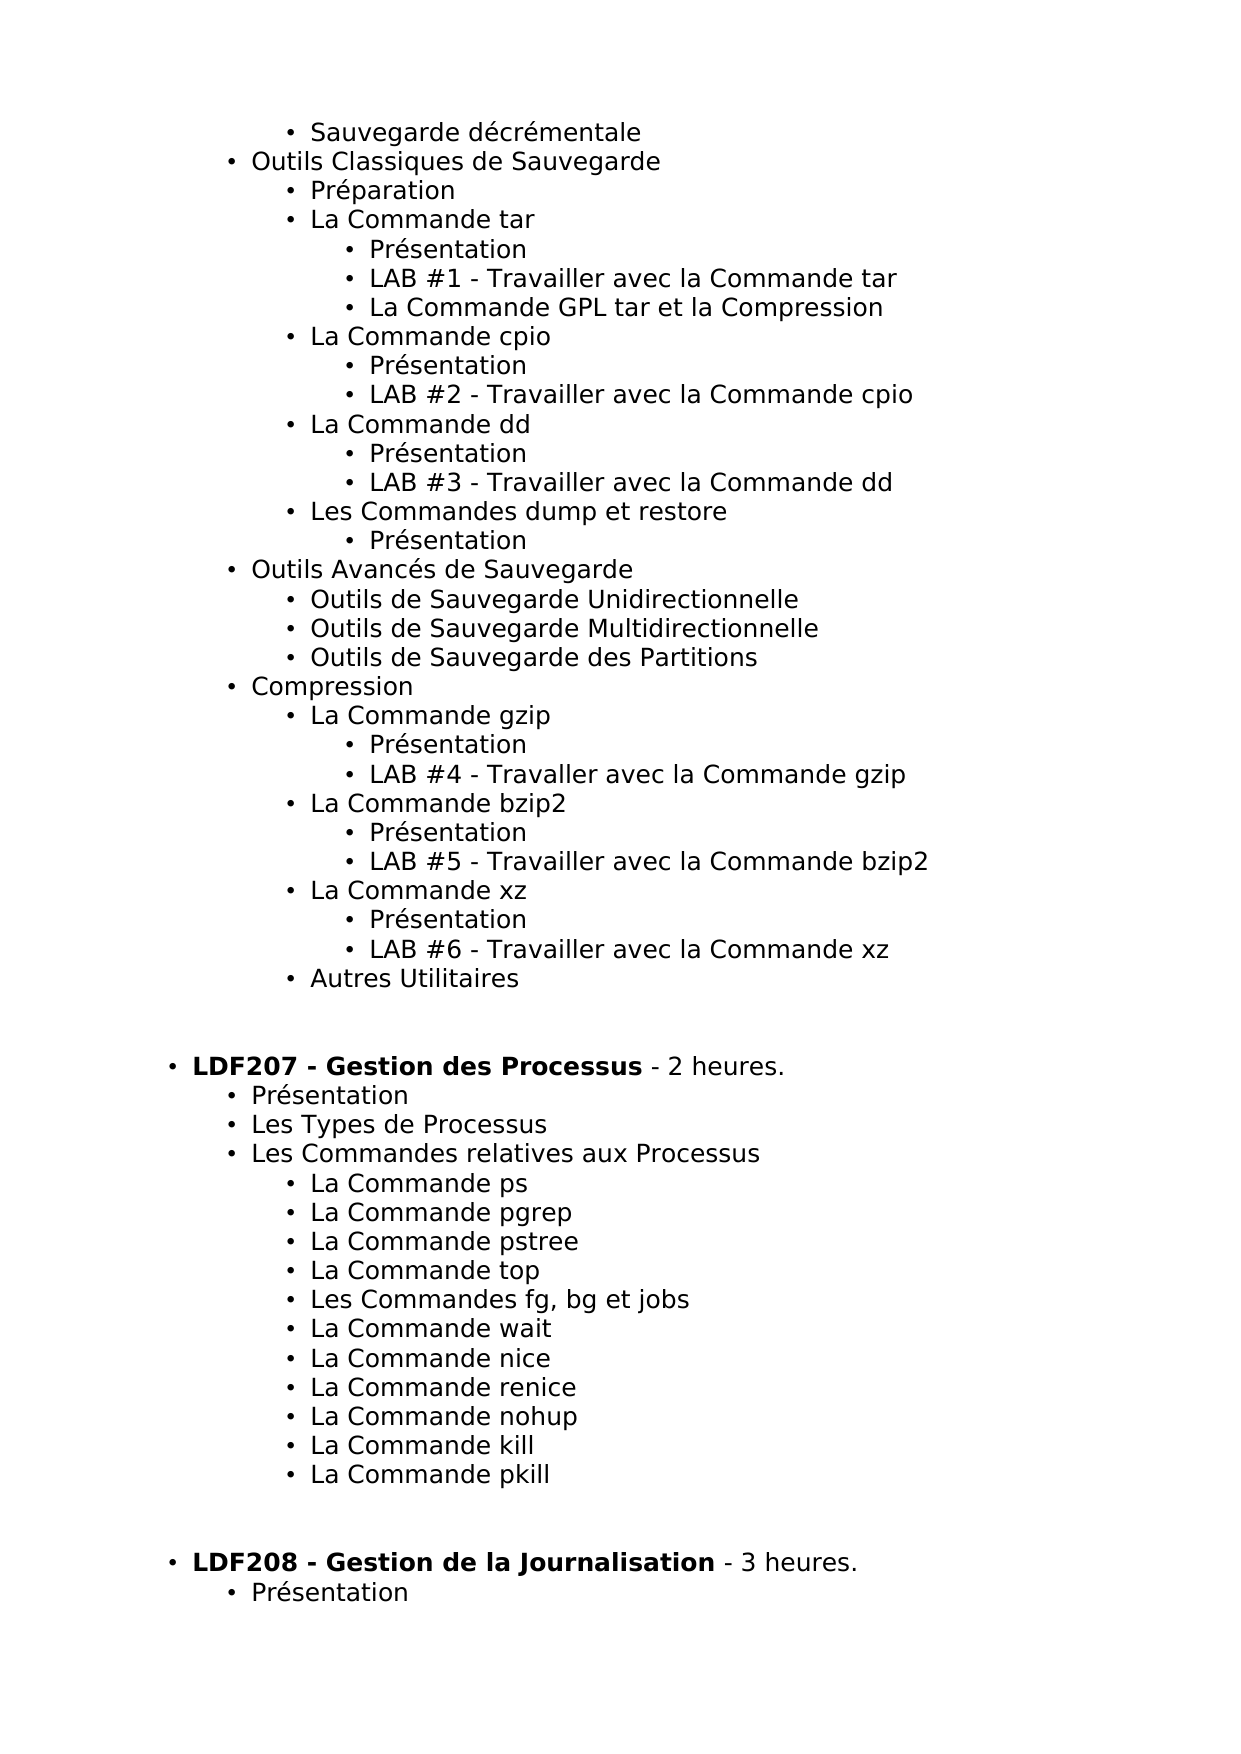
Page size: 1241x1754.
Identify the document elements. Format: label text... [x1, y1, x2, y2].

list LAB #1 - Travailler avec la Commande tar [354, 264, 1122, 293]
list LAB #4 - Travaller avec la Commande gzip [354, 760, 1122, 789]
list Présentation [354, 731, 1122, 760]
list Présentation [354, 235, 1122, 264]
list Préparation [295, 176, 1122, 206]
list Les Commandes dump et restore [295, 497, 1122, 526]
list Les Types de Processus [236, 1110, 1122, 1139]
list LAB #5 - Travailler avec la Commande bzip2 [354, 847, 1122, 876]
list Compression [236, 672, 1122, 701]
list La Commande ps [295, 1169, 1122, 1198]
list La Commande pkill [295, 1460, 1122, 1489]
list Présentation [354, 818, 1122, 847]
list Présentation [236, 1081, 1122, 1110]
list Présentation [354, 351, 1122, 381]
list LDF207 - Gestion des Processus - 2 heures. [177, 1052, 1122, 1081]
list La Commande bzip2 [295, 789, 1122, 818]
list Outils de Sauvegarde Multidirectionnelle [295, 614, 1122, 643]
list La Commande tar [295, 206, 1122, 235]
list Outils de Sauvegarde des Partitions [295, 643, 1122, 672]
list Outils Avancés de Sauvegarde [236, 556, 1122, 585]
list Outils Classiques de Sauvegarde [236, 147, 1122, 176]
list La Commande xz [295, 876, 1122, 906]
list Présentation [354, 439, 1122, 468]
list La Commande dd [295, 410, 1122, 439]
list La Commande renice [295, 1373, 1122, 1402]
list La Commande pgrep [295, 1198, 1122, 1227]
list La Commande gzip [295, 701, 1122, 731]
list Sauvegarde décrémentale [295, 118, 1122, 147]
list LAB #2 - Travailler avec la Commande cpio [354, 381, 1122, 410]
list La Commande nohup [295, 1402, 1122, 1431]
list Les Commandes fg, bg et jobs [295, 1285, 1122, 1314]
list La Commande kill [295, 1431, 1122, 1460]
list LAB #6 - Travailler avec la Commande xz [354, 935, 1122, 964]
list LAB #3 - Travailler avec la Commande dd [354, 468, 1122, 497]
list La Commande wait [295, 1314, 1122, 1344]
list La Commande GPL tar et la Compression [354, 293, 1122, 322]
list Présentation [354, 906, 1122, 935]
list La Commande pstree [295, 1227, 1122, 1256]
list LDF208 - Gestion de la Journalisation - 3 heures. [177, 1548, 1122, 1578]
list Autres Utilitaires [295, 964, 1122, 993]
list Présentation [236, 1578, 1122, 1607]
list Présentation [354, 526, 1122, 556]
list La Commande top [295, 1256, 1122, 1285]
list La Commande cpio [295, 322, 1122, 351]
list La Commande nice [295, 1344, 1122, 1373]
list Les Commandes relatives aux Processus [236, 1139, 1122, 1169]
list Outils de Sauvegarde Unidirectionnelle [295, 585, 1122, 614]
